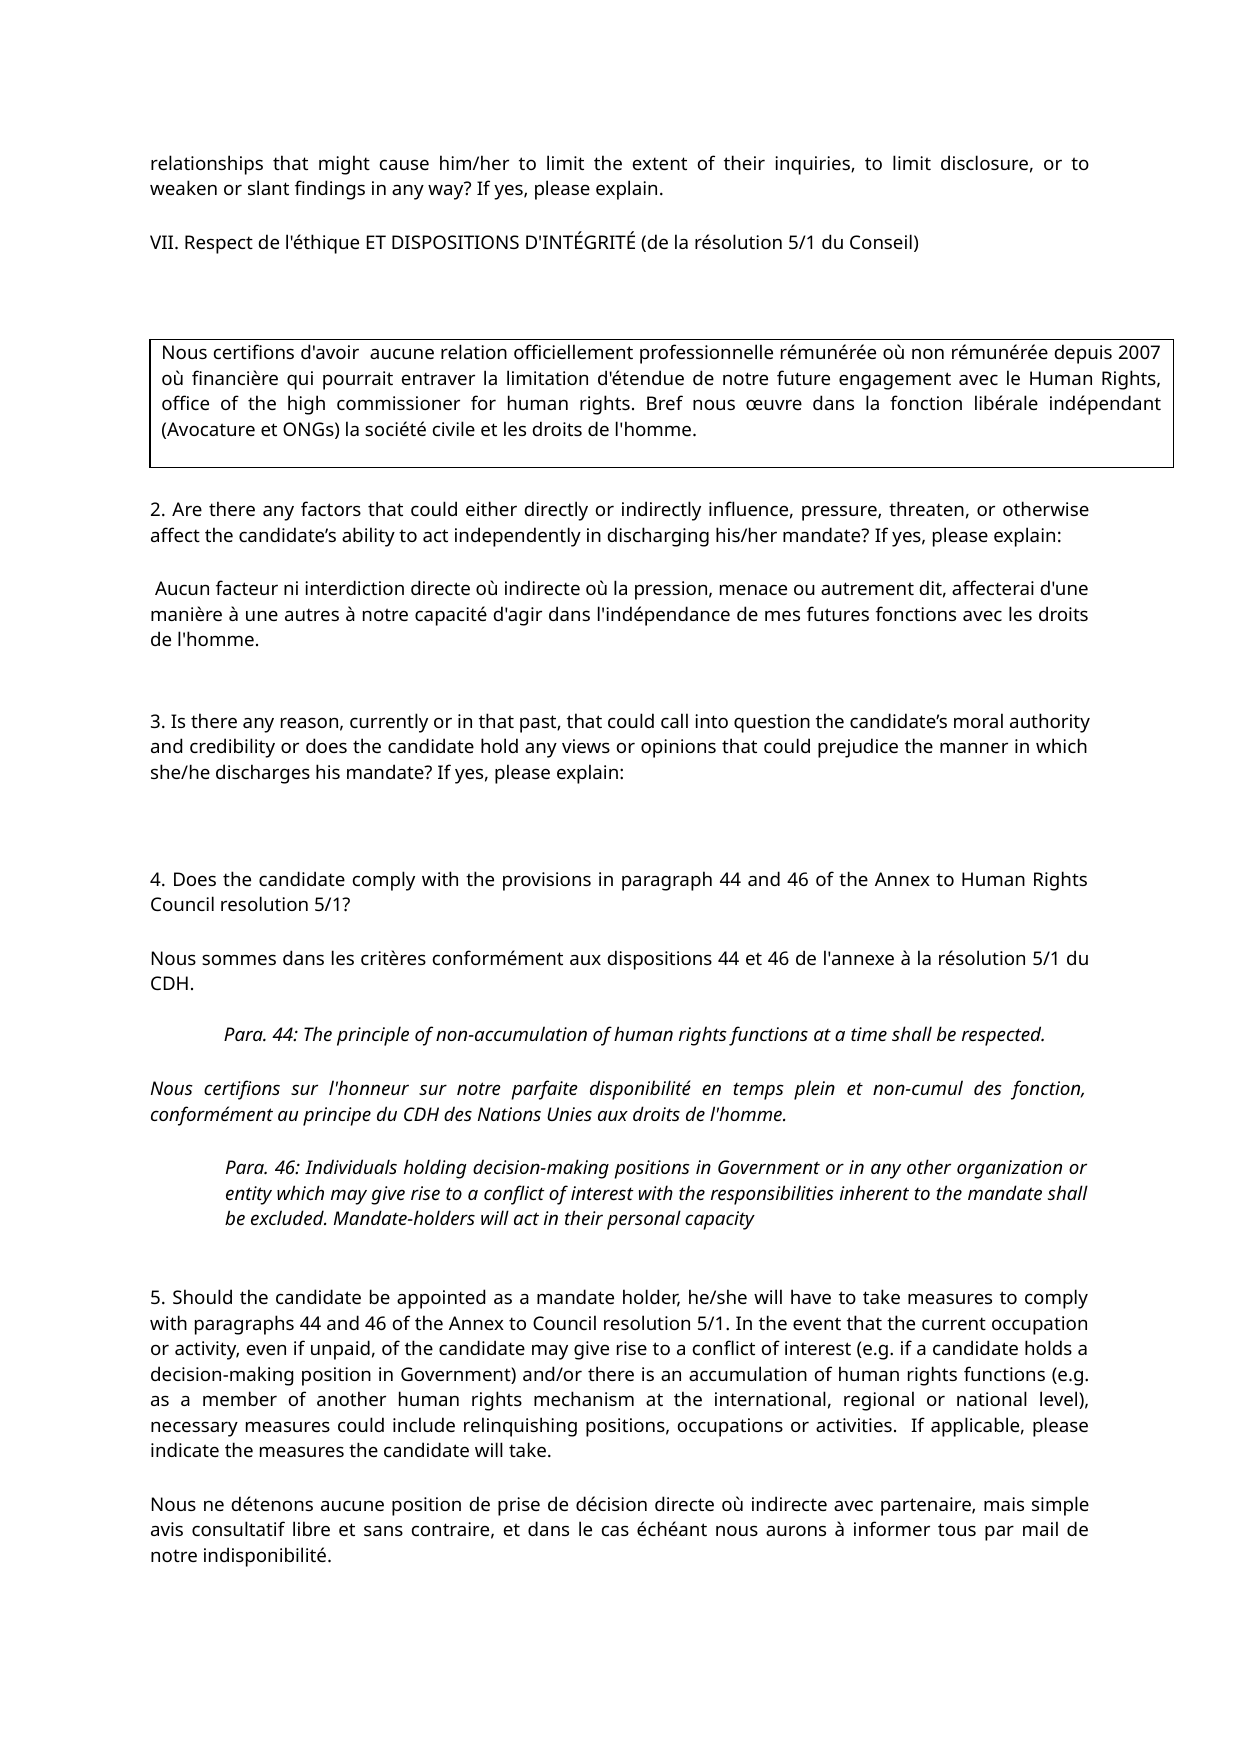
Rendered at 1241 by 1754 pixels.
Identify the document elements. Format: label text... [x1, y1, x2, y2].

text Nous certifions sur l'honneur sur notre parfaite disponibilité en temps plein et non-cumul des fonction, conformément au principe du CDH des Nations Unies aux droits de l'homme. [150, 1075, 1090, 1126]
text Para. 44: The principle of non-accumulation of human rights functions at a time shall be respected. [150, 1022, 1090, 1047]
text 4. Does the candidate comply with the provisions in paragraph 44 and 46 of the Annex to Human Rights Council resolution 5/1? [150, 866, 1090, 917]
text Para. 46: Individuals holding decision-making positions in Government or in any other organization or entity which may give rise to a conflict of interest with the responsibilities inherent to the mandate shall be excluded. Mandate-holders will act in their personal capacity [225, 1154, 1090, 1231]
text Aucun facteur ni interdiction directe où indirecte où la pression, menace ou autrement dit, affecterai d'une manière à une autres à notre capacité d'agir dans l'indépendance de mes futures fonctions avec les droits de l'homme. [150, 575, 1090, 652]
text Nous ne détenons aucune position de prise de décision directe où indirecte avec partenaire, mais simple avis consultatif libre et sans contraire, et dans le cas échéant nous aurons à informer tous par mail de notre indisponibilité. [150, 1491, 1090, 1568]
text Nous sommes dans les critères conformément aux dispositions 44 et 46 de l'annexe à la résolution 5/1 du CDH. [150, 945, 1090, 996]
table_header Nous certifions d'avoir aucune relation officiellement professionnelle rémunérée où non rémunérée depuis 2007 où financière qui pourrait entraver la limitation d'étendue de notre future engagement avec le Human Rights, office of the high commissioner for human rights. Bref nous œuvre dans la fonction libérale indépendant (Avocature et ONGs) la société civile et les droits de l'homme. [151, 340, 1173, 467]
text 5. Should the candidate be appointed as a mandate holder, he/she will have to take measures to comply with paragraphs 44 and 46 of the Annex to Council resolution 5/1. In the event that the current occupation or activity, even if unpaid, of the candidate may give rise to a conflict of interest (e.g. if a candidate holds a decision-making position in Government) and/or there is an accumulation of human rights functions (e.g. as a member of another human rights mechanism at the international, regional or national level), necessary measures could include relinquishing positions, occupations or activities. If applicable, please indicate the measures the candidate will take. [150, 1284, 1090, 1463]
text VII. Respect de l'éthique ET DISPOSITIONS D'INTÉGRITÉ (de la résolution 5/1 du Conseil) [150, 229, 1090, 254]
text 3. Is there any reason, currently or in that past, that could call into question the candidate’s moral authority and credibility or does the candidate hold any views or opinions that could prejudice the manner in which she/he discharges his mandate? If yes, please explain: [150, 708, 1090, 784]
text relationships that might cause him/her to limit the extent of their inquiries, to limit disclosure, or to weaken or slant findings in any way? If yes, please explain. [150, 150, 1090, 201]
text 2. Are there any factors that could either directly or indirectly influence, pressure, threaten, or otherwise affect the candidate’s ability to act independently in discharging his/her mandate? If yes, please explain: [150, 496, 1090, 547]
